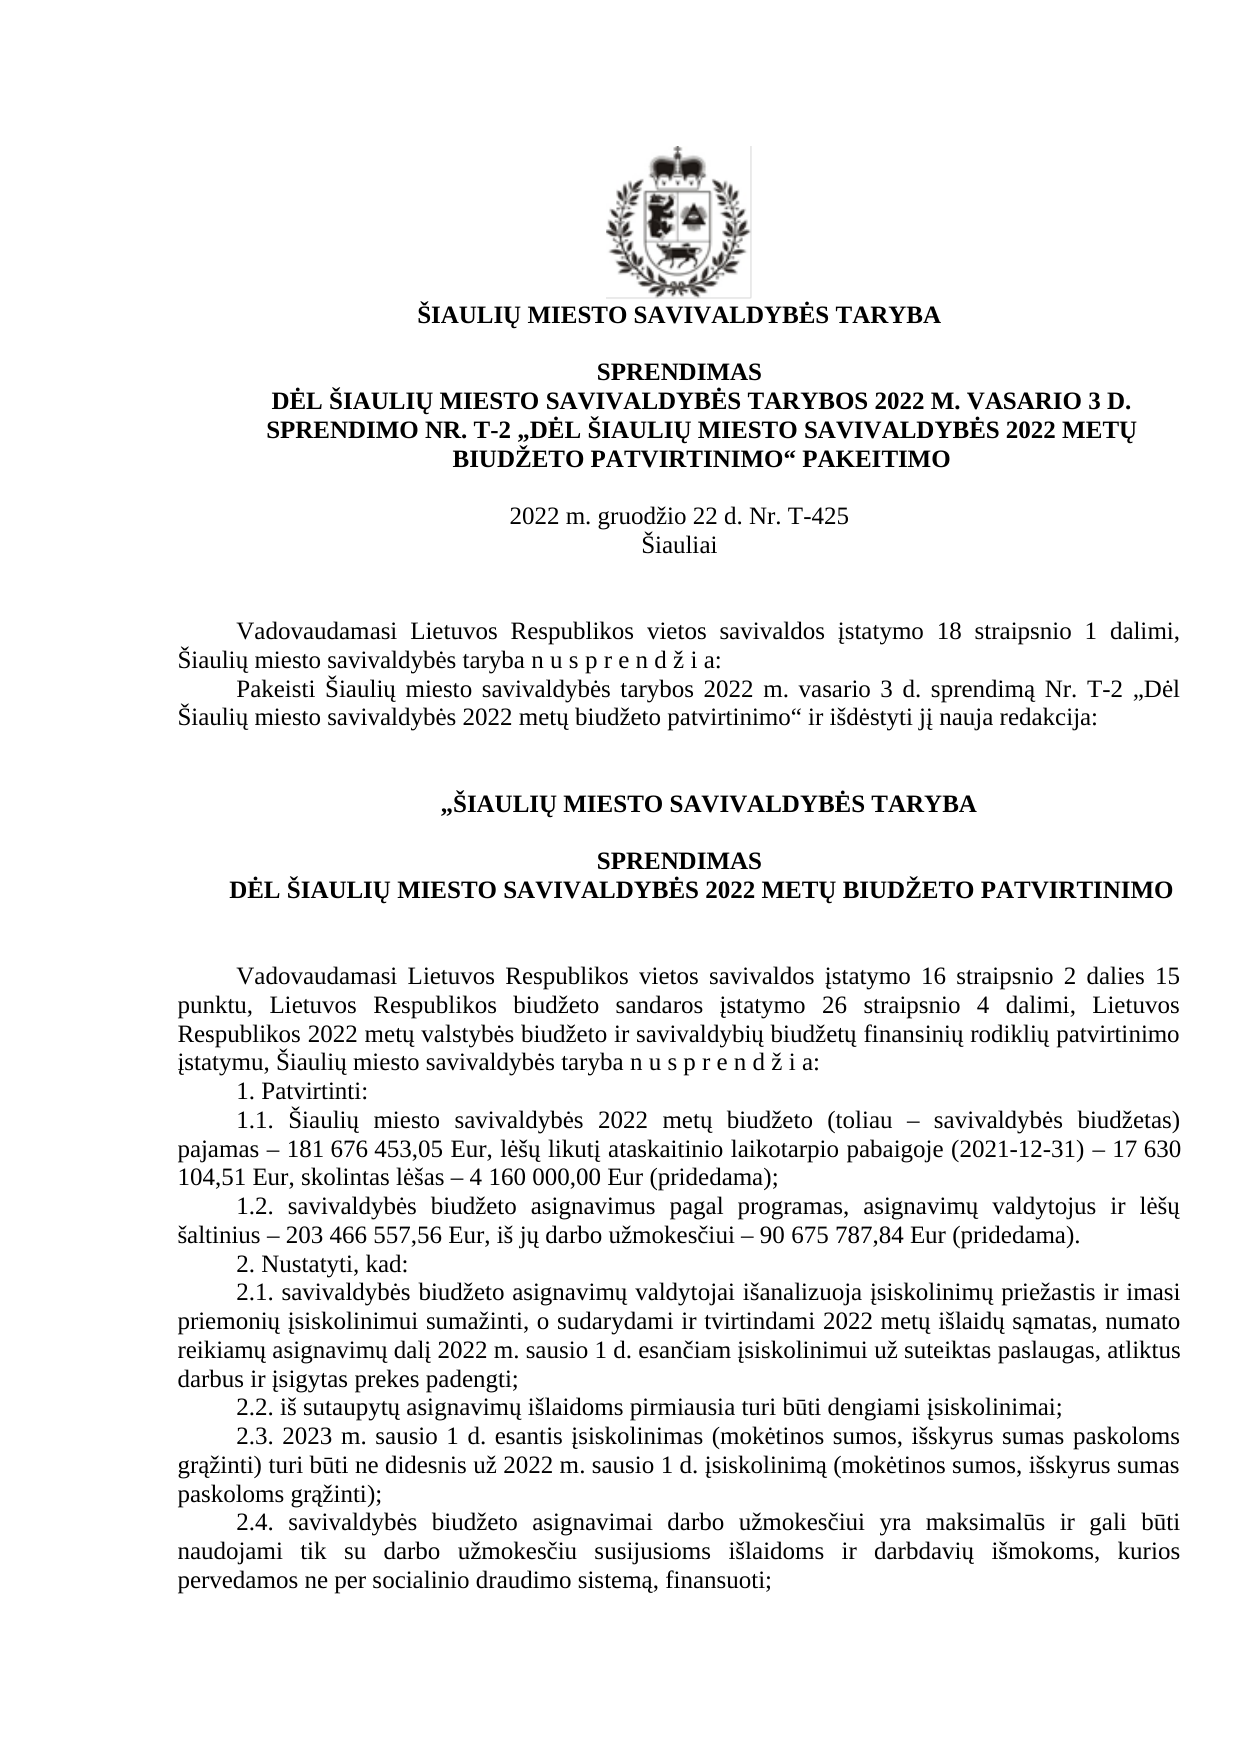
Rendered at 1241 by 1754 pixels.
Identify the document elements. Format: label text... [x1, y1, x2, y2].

text DĖL ŠIAULIŲ MIESTO SAVIVALDYBĖS TARYBOS 2022 M. VASARIO 3 D. SPRENDIMO NR. T-2 „DĖL ŠIAULIŲ MIESTO SAVIVALDYBĖS 2022 METŲ BIUDŽETO PATVIRTINIMO“ PAKEITIMO [222, 386, 1181, 472]
text 1.2. savivaldybės biudžeto asignavimus pagal programas, asignavimų valdytojus ir lėšų šaltinius – 203 466 557,56 Eur, iš jų darbo užmokesčiui – 90 675 787,84 Eur (pridedama). [177, 1191, 1181, 1249]
text DĖL ŠIAULIŲ MIESTO SAVIVALDYBĖS 2022 METŲ BIUDŽETO PATVIRTINIMO [222, 875, 1181, 904]
text SPRENDIMAS [177, 357, 1181, 386]
text ŠIAULIŲ MIESTO SAVIVALDYBĖS TARYBA [177, 300, 1181, 329]
text „ŠIAULIŲ MIESTO SAVIVALDYBĖS TARYBA [177, 789, 1181, 817]
text Šiauliai [177, 530, 1181, 559]
text Vadovaudamasi Lietuvos Respublikos vietos savivaldos įstatymo 18 straipsnio 1 dalimi, Šiaulių miesto savivaldybės taryba n u s p r e n d ž i a: [177, 616, 1181, 674]
text 1. Patvirtinti: [177, 1076, 1181, 1105]
text 2.2. iš sutaupytų asignavimų išlaidoms pirmiausia turi būti dengiami įsiskolinimai; [177, 1392, 1181, 1421]
text 1.1. Šiaulių miesto savivaldybės 2022 metų biudžeto (toliau – savivaldybės biudžetas) pajamas – 181 676 453,05 Eur, lėšų likutį ataskaitinio laikotarpio pabaigoje (2021-12-31) – 17 630 104,51 Eur, skolintas lėšas – 4 160 000,00 Eur (pridedama); [177, 1105, 1181, 1191]
text 2.1. savivaldybės biudžeto asignavimų valdytojai išanalizuoja įsiskolinimų priežastis ir imasi priemonių įsiskolinimui sumažinti, o sudarydami ir tvirtindami 2022 metų išlaidų sąmatas, numato reikiamų asignavimų dalį 2022 m. sausio 1 d. esančiam įsiskolinimui už suteiktas paslaugas, atliktus darbus ir įsigytas prekes padengti; [177, 1277, 1181, 1392]
text 2. Nustatyti, kad: [177, 1249, 1181, 1277]
text 2.4. savivaldybės biudžeto asignavimai darbo užmokesčiui yra maksimalūs ir gali būti naudojami tik su darbo užmokesčiu susijusioms išlaidoms ir darbdavių išmokoms, kurios pervedamos ne per socialinio draudimo sistemą, finansuoti; [177, 1507, 1181, 1594]
text 2.3. 2023 m. sausio 1 d. esantis įsiskolinimas (mokėtinos sumos, išskyrus sumas paskoloms grąžinti) turi būti ne didesnis už 2022 m. sausio 1 d. įsiskolinimą (mokėtinos sumos, išskyrus sumas paskoloms grąžinti); [177, 1421, 1181, 1507]
text 2022 m. gruodžio 22 d. Nr. T-425 [177, 501, 1181, 530]
text Vadovaudamasi Lietuvos Respublikos vietos savivaldos įstatymo 16 straipsnio 2 dalies 15 punktu, Lietuvos Respublikos biudžeto sandaros įstatymo 26 straipsnio 4 dalimi, Lietuvos Respublikos 2022 metų valstybės biudžeto ir savivaldybių biudžetų finansinių rodiklių patvirtinimo įstatymu, Šiaulių miesto savivaldybės taryba n u s p r e n d ž i a: [177, 961, 1181, 1076]
text SPRENDIMAS [177, 846, 1181, 875]
text Pakeisti Šiaulių miesto savivaldybės tarybos 2022 m. vasario 3 d. sprendimą Nr. T-2 „Dėl Šiaulių miesto savivaldybės 2022 metų biudžeto patvirtinimo“ ir išdėstyti jį nauja redakcija: [177, 674, 1181, 731]
